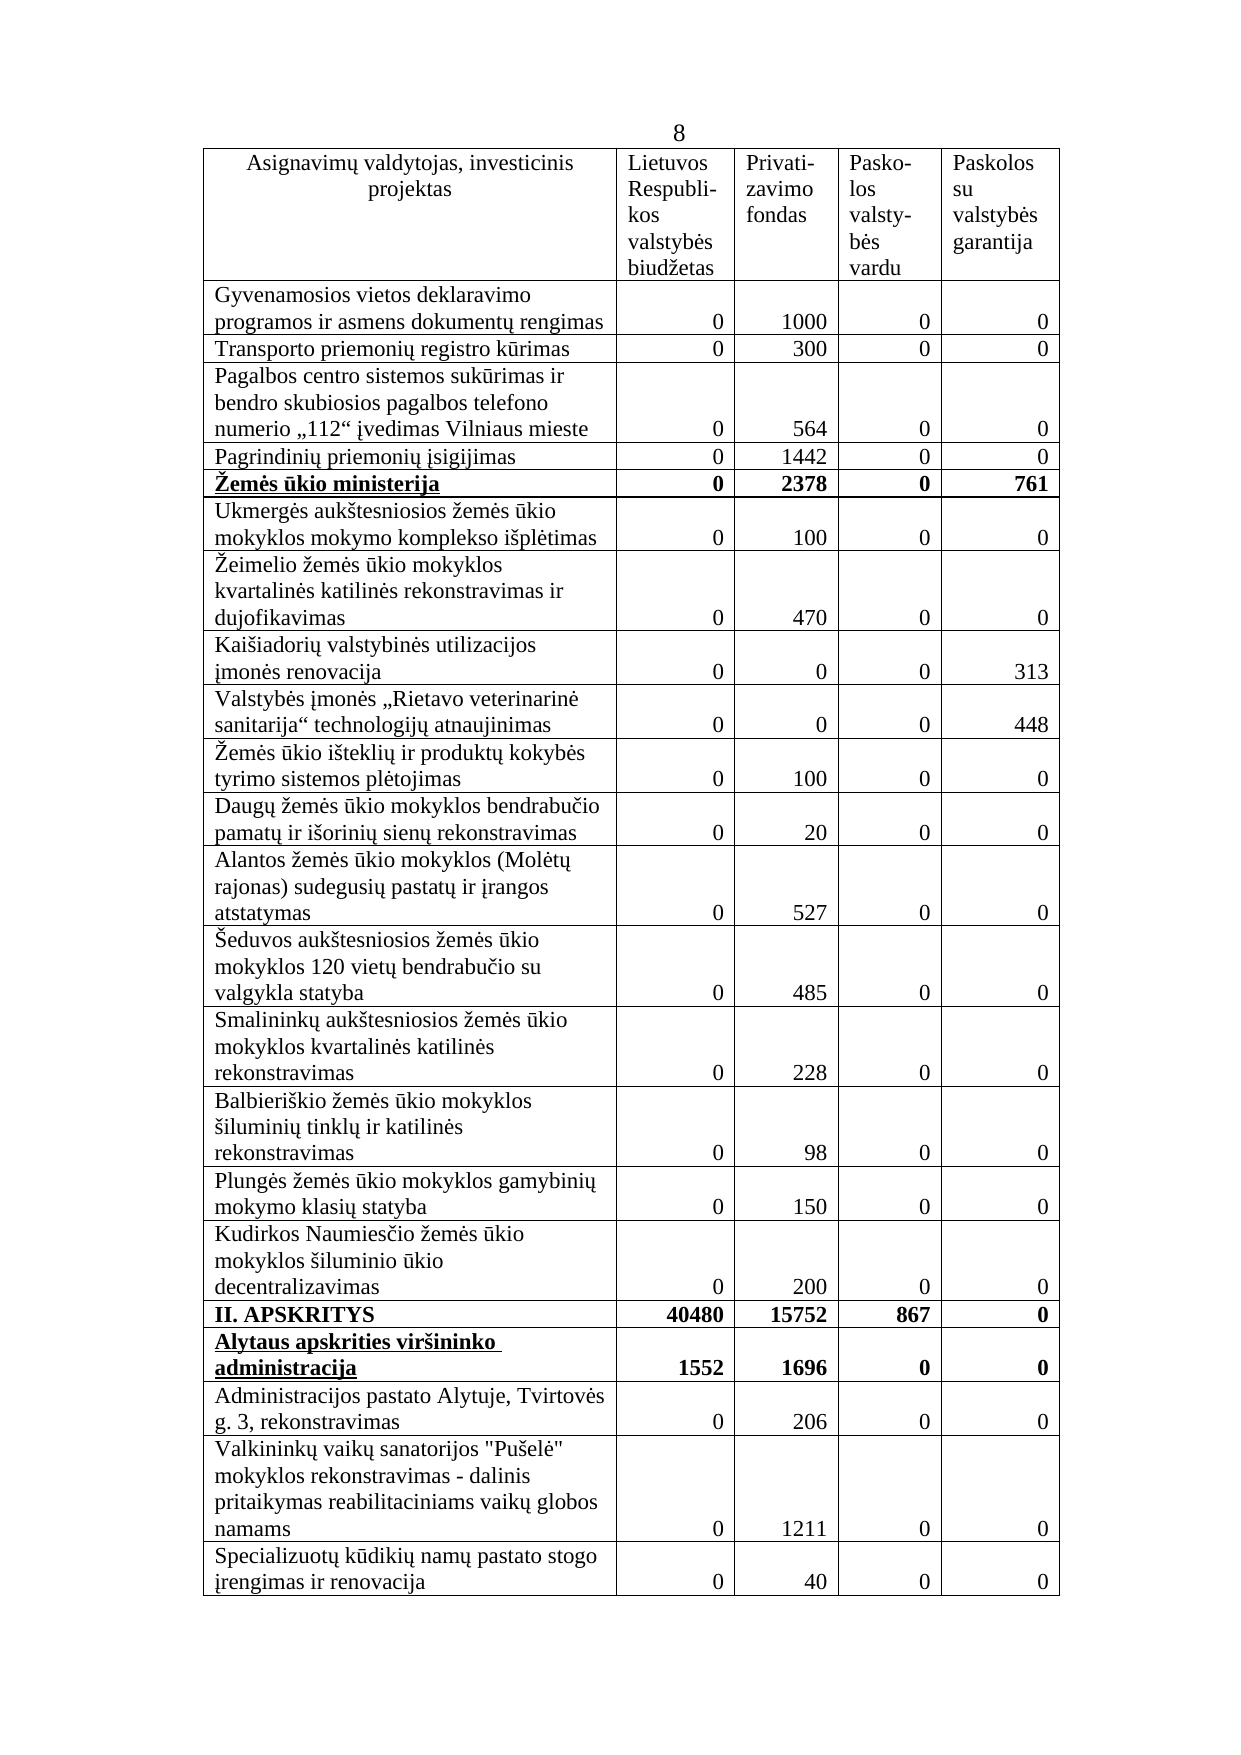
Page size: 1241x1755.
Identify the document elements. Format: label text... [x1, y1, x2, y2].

table_cell 0 [942, 846, 1059, 925]
table_cell 100 [735, 739, 838, 792]
table_header Lietuvos Respubli-kos valstybės biudžetas [617, 149, 734, 280]
table_cell Plungės žemės ūkio mokyklos gamybinių mokymo klasių statyba [204, 1167, 616, 1219]
table_cell 0 [839, 1167, 941, 1219]
table_cell 0 [617, 1087, 734, 1166]
table_cell 1696 [735, 1328, 838, 1381]
table_cell 0 [839, 1328, 941, 1381]
table_cell 867 [839, 1301, 941, 1327]
table_cell 0 [617, 470, 734, 496]
table_cell 0 [942, 281, 1059, 334]
table_cell 0 [839, 335, 941, 362]
table_cell 98 [735, 1087, 838, 1166]
table_cell 0 [617, 281, 734, 334]
table_cell 0 [839, 685, 941, 738]
table_cell 0 [942, 793, 1059, 845]
table_cell 0 [839, 631, 941, 684]
table_cell 0 [617, 551, 734, 630]
table_cell 0 [942, 1167, 1059, 1219]
table_cell 0 [942, 1382, 1059, 1434]
table_cell 0 [839, 793, 941, 845]
table_cell 0 [617, 443, 734, 469]
table_cell 0 [617, 1382, 734, 1434]
table_cell Gyvenamosios vietos deklaravimo programos ir asmens dokumentų rengimas [204, 281, 616, 334]
table_cell 0 [617, 793, 734, 845]
table_cell 0 [942, 551, 1059, 630]
table_cell 0 [942, 1007, 1059, 1086]
table_cell 0 [617, 1436, 734, 1541]
table_cell 0 [617, 1167, 734, 1219]
table_cell Alytaus apskrities viršininko administracija [204, 1328, 616, 1381]
table_cell Pagalbos centro sistemos sukūrimas ir bendro skubiosios pagalbos telefono numerio „112“ įvedimas Vilniaus mieste [204, 363, 616, 442]
table_cell 527 [735, 846, 838, 925]
table_header Privati-zavimo fondas [735, 149, 838, 280]
table_cell Smalininkų aukštesniosios žemės ūkio mokyklos kvartalinės katilinės rekonstravimas [204, 1007, 616, 1086]
table_cell 0 [839, 443, 941, 469]
table_cell Daugų žemės ūkio mokyklos bendrabučio pamatų ir išorinių sienų rekonstravimas [204, 793, 616, 845]
table_cell 0 [617, 335, 734, 362]
table_cell 228 [735, 1007, 838, 1086]
table_cell Kudirkos Naumiesčio žemės ūkio mokyklos šiluminio ūkio decentralizavimas [204, 1221, 616, 1299]
table_cell 0 [839, 1382, 941, 1434]
table_cell 0 [942, 1087, 1059, 1166]
table_cell II. APSKRITYS [204, 1301, 616, 1327]
table_cell 0 [839, 1221, 941, 1299]
table_cell 15752 [735, 1301, 838, 1327]
table_cell 0 [942, 739, 1059, 792]
table_cell 0 [617, 739, 734, 792]
table_cell 0 [942, 926, 1059, 1006]
table_cell Žeimelio žemės ūkio mokyklos kvartalinės katilinės rekonstravimas ir dujofikavimas [204, 551, 616, 630]
table_cell 200 [735, 1221, 838, 1299]
table_cell 0 [735, 631, 838, 684]
table_cell 761 [942, 470, 1059, 496]
table_cell 470 [735, 551, 838, 630]
table_cell 0 [617, 926, 734, 1006]
table_cell 485 [735, 926, 838, 1006]
table_cell 300 [735, 335, 838, 362]
table_header Paskolos su valstybės garantija [942, 149, 1059, 280]
table_cell 0 [942, 1328, 1059, 1381]
table_cell 1442 [735, 443, 838, 469]
table_cell 0 [942, 1436, 1059, 1541]
table_cell 0 [839, 1007, 941, 1086]
table_cell 0 [617, 1542, 734, 1595]
table_cell 0 [839, 363, 941, 442]
table_cell 40480 [617, 1301, 734, 1327]
table_cell Transporto priemonių registro kūrimas [204, 335, 616, 362]
table_cell 20 [735, 793, 838, 845]
table_cell Specializuotų kūdikių namų pastato stogo įrengimas ir renovacija [204, 1542, 616, 1595]
table_cell 0 [617, 363, 734, 442]
table_cell 1211 [735, 1436, 838, 1541]
table_cell Ukmergės aukštesniosios žemės ūkio mokyklos mokymo komplekso išplėtimas [204, 498, 616, 550]
table_cell 0 [617, 1007, 734, 1086]
table_cell 0 [942, 498, 1059, 550]
table_cell 0 [839, 926, 941, 1006]
table_cell Kaišiadorių valstybinės utilizacijos įmonės renovacija [204, 631, 616, 684]
table_cell Pagrindinių priemonių įsigijimas [204, 443, 616, 469]
table_cell 0 [839, 1087, 941, 1166]
table_cell 1552 [617, 1328, 734, 1381]
table_cell 2378 [735, 470, 838, 496]
table_cell 313 [942, 631, 1059, 684]
table_cell 0 [617, 498, 734, 550]
table_cell 0 [942, 443, 1059, 469]
table_cell Balbieriškio žemės ūkio mokyklos šiluminių tinklų ir katilinės rekonstravimas [204, 1087, 616, 1166]
table_cell 0 [735, 685, 838, 738]
table_cell 0 [942, 1221, 1059, 1299]
table_cell 0 [617, 1221, 734, 1299]
table_cell 0 [839, 551, 941, 630]
table_cell 0 [942, 1542, 1059, 1595]
table_cell 0 [617, 846, 734, 925]
table_cell 150 [735, 1167, 838, 1219]
table_cell 0 [617, 685, 734, 738]
table_cell 564 [735, 363, 838, 442]
table_cell 0 [942, 335, 1059, 362]
table_cell 0 [839, 1436, 941, 1541]
table_cell Alantos žemės ūkio mokyklos (Molėtų rajonas) sudegusių pastatų ir įrangos atstatymas [204, 846, 616, 925]
table_cell 40 [735, 1542, 838, 1595]
table_cell Žemės ūkio išteklių ir produktų kokybės tyrimo sistemos plėtojimas [204, 739, 616, 792]
table_cell Valstybės įmonės „Rietavo veterinarinė sanitarija“ technologijų atnaujinimas [204, 685, 616, 738]
table_cell 0 [839, 470, 941, 496]
table_cell 0 [942, 1301, 1059, 1327]
table_header Asignavimų valdytojas, investicinis projektas [204, 149, 616, 280]
table_header Pasko-los valsty-bės vardu [839, 149, 941, 280]
table_cell 0 [839, 1542, 941, 1595]
table_cell Administracijos pastato Alytuje, Tvirtovės g. 3, rekonstravimas [204, 1382, 616, 1434]
table_cell Šeduvos aukštesniosios žemės ūkio mokyklos 120 vietų bendrabučio su valgykla statyba [204, 926, 616, 1006]
table_cell 0 [839, 498, 941, 550]
table_cell 100 [735, 498, 838, 550]
table_cell 0 [839, 739, 941, 792]
table_cell 0 [839, 846, 941, 925]
table_cell 1000 [735, 281, 838, 334]
table_cell 0 [839, 281, 941, 334]
table_cell 206 [735, 1382, 838, 1434]
table_cell Žemės ūkio ministerija [204, 470, 616, 496]
table_cell 0 [617, 631, 734, 684]
table_cell Valkininkų vaikų sanatorijos "Pušelė" mokyklos rekonstravimas - dalinis pritaikymas reabilitaciniams vaikų globos namams [204, 1436, 616, 1541]
table_cell 0 [942, 363, 1059, 442]
table_cell 448 [942, 685, 1059, 738]
